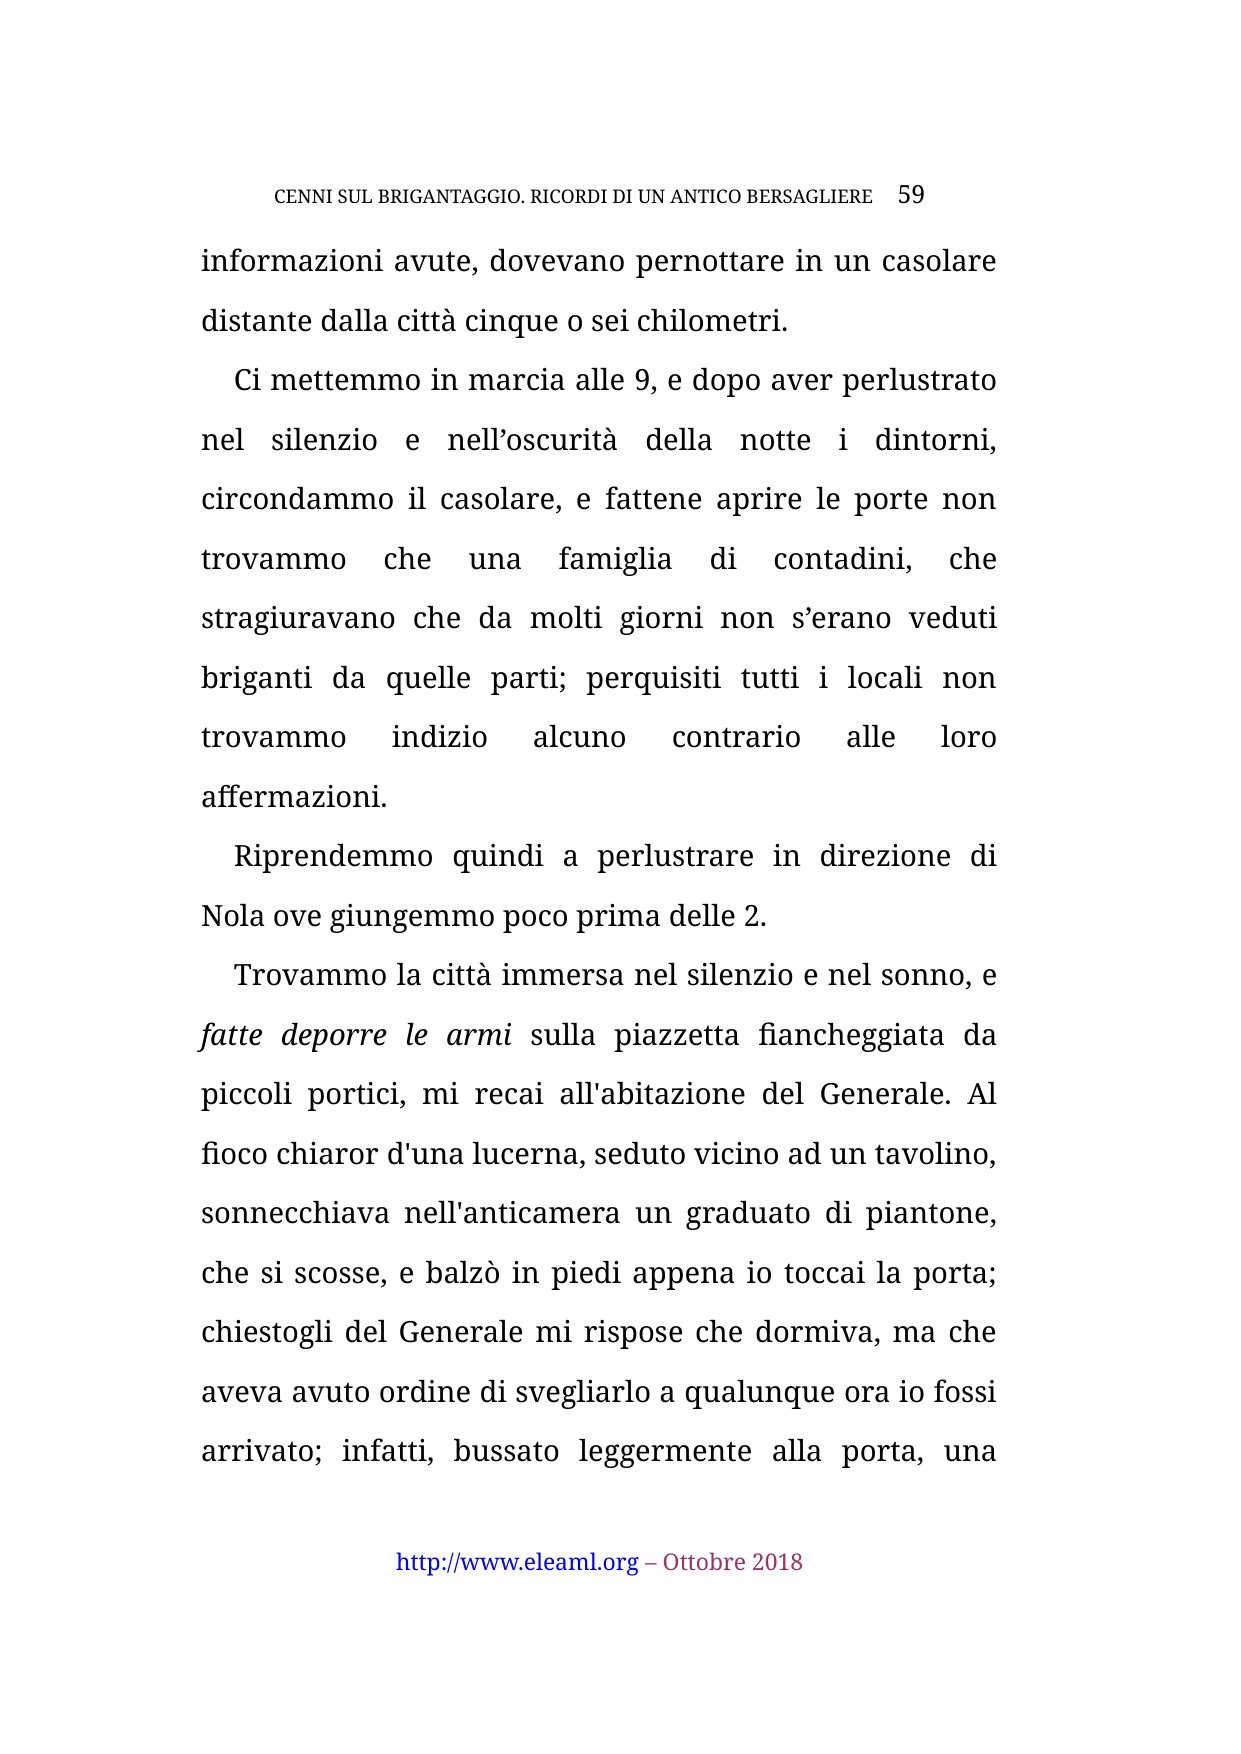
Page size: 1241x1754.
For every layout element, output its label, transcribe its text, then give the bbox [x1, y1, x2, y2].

text Trovammo la città immersa nel silenzio e nel sonno, e fatte deporre le armi sulla piazzetta fiancheggiata da piccoli portici, mi recai all'abitazione del Generale. Al fioco chiaror d'una lucerna, seduto vicino ad un tavolino, sonnecchiava nell'anticamera un graduato di piantone, che si scosse, e balzò in piedi appena io toccai la porta; chiestogli del Generale mi rispose che dormiva, ma che aveva avuto ordine di svegliarlo a qualunque ora io fossi arrivato; infatti, bussato leggermente alla porta, una [201, 954, 998, 1470]
text Riprendemmo quindi a perlustrare in direzione di Nola ove giungemmo poco prima delle 2. [201, 836, 998, 935]
text Ci mettemmo in marcia alle 9, e dopo aver perlustrato nel silenzio e nell’oscurità della notte i dintorni, circondammo il casolare, e fattene aprire le porte non trovammo che una famiglia di contadini, che stragiuravano che da molti giorni non s’erano veduti briganti da quelle parti; perquisiti tutti i locali non trovammo indizio alcuno contrario alle loro affermazioni. [201, 360, 998, 816]
text informazioni avute, dovevano pernottare in un casolare distante dalla città cinque o sei chilometri. [201, 241, 998, 340]
